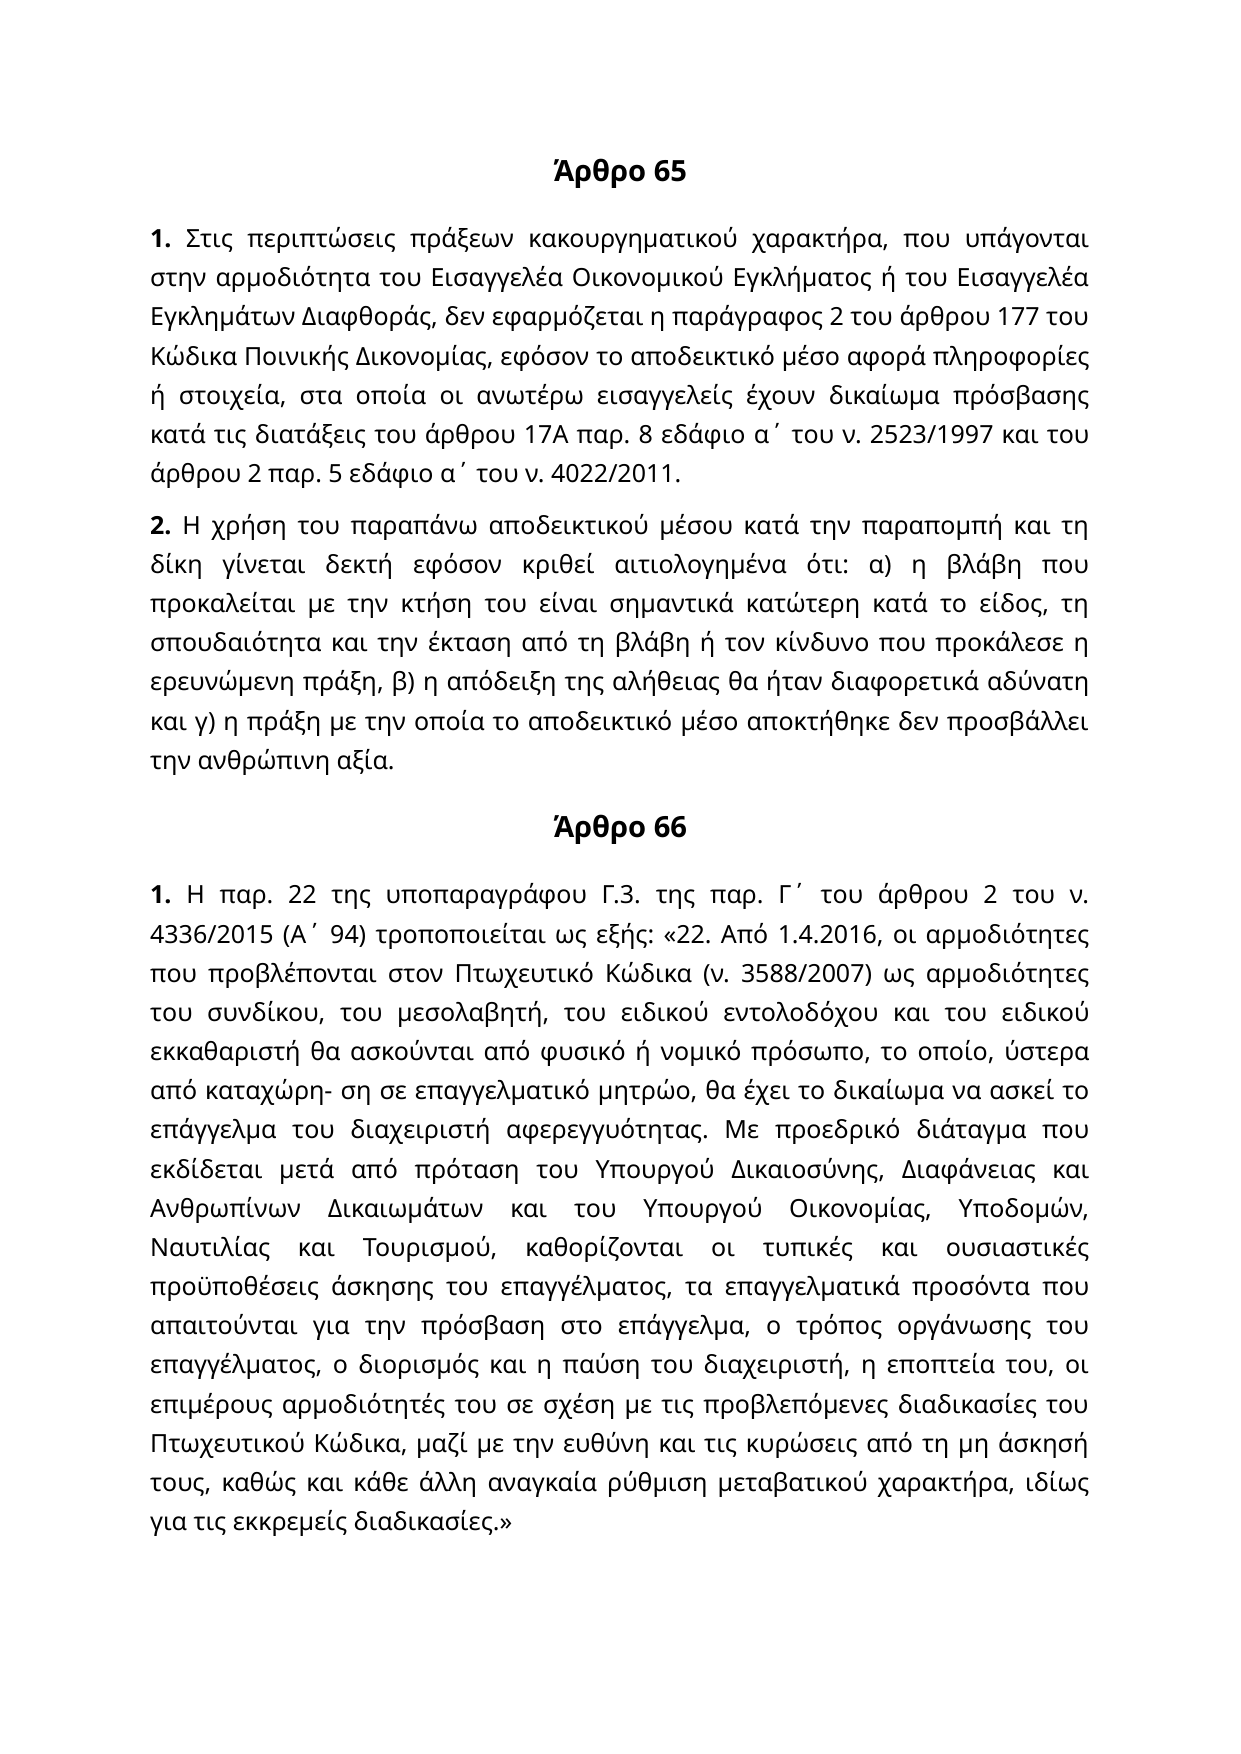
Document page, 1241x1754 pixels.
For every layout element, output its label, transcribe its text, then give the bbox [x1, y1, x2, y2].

subtitle Άρθρο 66 [150, 806, 1090, 846]
text 2. Η χρήση του παραπάνω αποδεικτικού μέσου κατά την παραπομπή και τη δίκη γίνεται δεκτή εφόσον κριθεί αιτιολογημένα ότι: α) η βλάβη που προκαλείται με την κτήση του είναι σημαντικά κατώτερη κατά το είδος, τη σπουδαιότητα και την έκταση από τη βλάβη ή τον κίνδυνο που προκάλεσε η ερευνώμενη πράξη, β) η απόδειξη της αλήθειας θα ήταν διαφορετικά αδύνατη και γ) η πράξη με την οποία το αποδεικτικό μέσο αποκτήθηκε δεν προσβάλλει την ανθρώπινη αξία. [150, 507, 1090, 776]
text 1. Στις περιπτώσεις πράξεων κακουργηματικού χαρακτήρα, που υπάγονται στην αρμοδιότητα του Εισαγγελέα Οικονομικού Εγκλήματος ή του Εισαγγελέα Εγκλημάτων Διαφθοράς, δεν εφαρμόζεται η παράγραφος 2 του άρθρου 177 του Κώδικα Ποινικής Δικονομίας, εφόσον το αποδεικτικό μέσο αφορά πληροφορίες ή στοιχεία, στα οποία οι ανωτέρω εισαγγελείς έχουν δικαίωμα πρόσβασης κατά τις διατάξεις του άρθρου 17Α παρ. 8 εδάφιο α΄ του ν. 2523/1997 και του άρθρου 2 παρ. 5 εδάφιο α΄ του ν. 4022/2011. [150, 221, 1090, 490]
subtitle Άρθρο 65 [150, 150, 1090, 190]
text 1. Η παρ. 22 της υποπαραγράφου Γ.3. της παρ. Γ΄ του άρθρου 2 του ν. 4336/2015 (Α΄ 94) τροποποιείται ως εξής: «22. Από 1.4.2016, οι αρμοδιότητες που προβλέπονται στον Πτωχευτικό Κώδικα (ν. 3588/2007) ως αρμοδιότητες του συνδίκου, του μεσολαβητή, του ειδικού εντολοδόχου και του ειδικού εκκαθαριστή θα ασκούνται από φυσικό ή νομικό πρόσωπο, το οποίο, ύστερα από καταχώρη- ση σε επαγγελματικό μητρώο, θα έχει το δικαίωμα να ασκεί το επάγγελμα του διαχειριστή αφερεγγυότητας. Με προεδρικό διάταγμα που εκδίδεται μετά από πρόταση του Υπουργού Δικαιοσύνης, Διαφάνειας και Ανθρωπίνων Δικαιωμάτων και του Υπουργού Οικονομίας, Υποδομών, Ναυτιλίας και Τουρισμού, καθορίζονται οι τυπικές και ουσιαστικές προϋποθέσεις άσκησης του επαγγέλματος, τα επαγγελματικά προσόντα που απαιτούνται για την πρόσβαση στο επάγγελμα, ο τρόπος οργάνωσης του επαγγέλματος, ο διορισμός και η παύση του διαχειριστή, η εποπτεία του, οι επιμέρους αρμοδιότητές του σε σχέση με τις προβλεπόμενες διαδικασίες του Πτωχευτικού Κώδικα, μαζί με την ευθύνη και τις κυρώσεις από τη μη άσκησή τους, καθώς και κάθε άλλη αναγκαία ρύθμιση μεταβατικού χαρακτήρα, ιδίως για τις εκκρεμείς διαδικασίες.» [150, 877, 1090, 1538]
